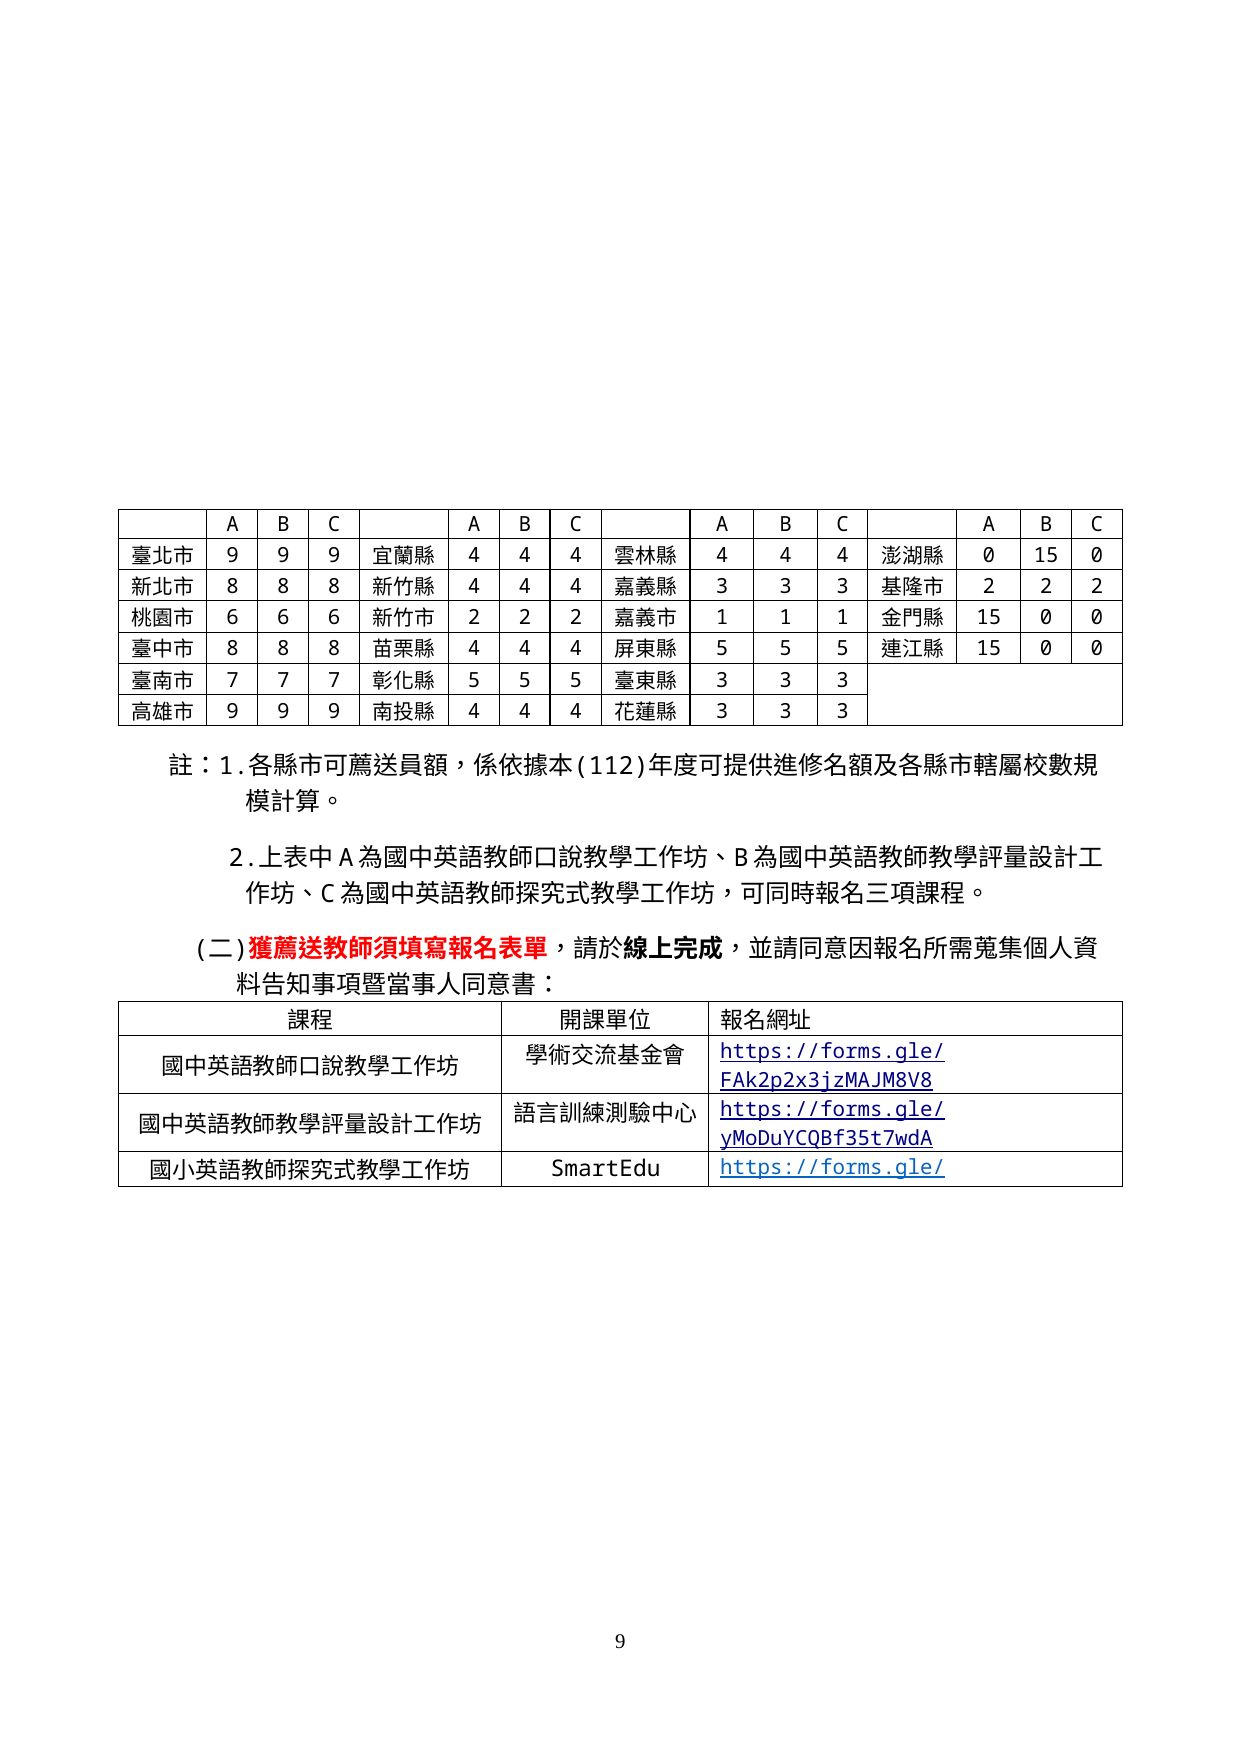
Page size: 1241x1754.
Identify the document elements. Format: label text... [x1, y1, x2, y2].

table_cell 0 [1072, 601, 1122, 632]
table_cell 苗栗縣 [360, 633, 448, 663]
table_cell 4 [551, 570, 601, 600]
table_cell 新竹縣 [360, 570, 448, 600]
table_header 報名網址 [709, 1002, 1122, 1035]
table_cell 7 [309, 664, 359, 694]
table_cell 0 [1021, 633, 1071, 663]
table_cell 4 [754, 539, 817, 569]
table_cell 4 [500, 539, 549, 569]
table_cell 2 [1021, 570, 1071, 600]
table_cell A [207, 510, 257, 538]
table_cell 1 [691, 601, 753, 632]
table_cell 新竹市 [360, 601, 448, 632]
table_cell 4 [551, 633, 601, 663]
table_cell 4 [818, 539, 867, 569]
table_cell 0 [1021, 601, 1071, 632]
table_cell SmartEdu [502, 1152, 708, 1186]
table_cell 雲林縣 [602, 539, 689, 569]
table_cell 3 [754, 695, 817, 725]
table_cell 4 [449, 695, 499, 725]
text 2.上表中A為國中英語教師口說教學工作坊、B為國中英語教師教學評量設計工作坊、C為國中英語教師探究式教學工作坊，可同時報名三項課程。 [168, 837, 1122, 909]
table_header [868, 510, 956, 538]
table_header 開課單位 [502, 1002, 708, 1035]
table_cell 9 [207, 695, 257, 725]
table_cell B [500, 510, 549, 538]
table_cell C [818, 510, 867, 538]
table_cell 5 [449, 664, 499, 694]
table_cell [868, 664, 1122, 725]
table_cell 屏東縣 [602, 633, 689, 663]
table_cell 宜蘭縣 [360, 539, 448, 569]
table_cell 15 [1021, 539, 1071, 569]
table_cell 臺東縣 [602, 664, 689, 694]
table_cell 金門縣 [868, 601, 956, 632]
table_header [360, 510, 448, 538]
table_cell 國小英語教師探究式教學工作坊 [119, 1152, 501, 1186]
table_cell 基隆市 [868, 570, 956, 600]
table_cell 6 [258, 601, 308, 632]
table_cell https://forms.gle/yMoDuYCQBf35t7wdA [709, 1094, 1122, 1151]
table_cell 2 [449, 601, 499, 632]
table_cell 6 [309, 601, 359, 632]
table_cell 新北市 [119, 570, 206, 600]
table_cell 3 [691, 570, 753, 600]
table_cell https://forms.gle/ [709, 1152, 1122, 1186]
table_cell 5 [818, 633, 867, 663]
table_cell 桃園市 [119, 601, 206, 632]
table_cell 3 [818, 570, 867, 600]
table_cell 5 [500, 664, 549, 694]
table_cell 2 [551, 601, 601, 632]
table_cell 3 [691, 664, 753, 694]
table_cell 4 [551, 695, 601, 725]
table_cell 0 [957, 539, 1020, 569]
table_cell 4 [500, 570, 549, 600]
table_header [119, 510, 206, 538]
table_cell A [691, 510, 753, 538]
table_cell 8 [207, 570, 257, 600]
table_cell 7 [207, 664, 257, 694]
table_cell 連江縣 [868, 633, 956, 663]
table_cell 學術交流基金會 [502, 1036, 708, 1093]
text 註：1.各縣市可薦送員額，係依據本(112)年度可提供進修名額及各縣市轄屬校數規模計算。 [168, 746, 1122, 818]
table_cell C [1072, 510, 1122, 538]
table_cell 花蓮縣 [602, 695, 689, 725]
table_cell 9 [309, 695, 359, 725]
table_cell 4 [691, 539, 753, 569]
table_cell 2 [957, 570, 1020, 600]
table_header 課程 [119, 1002, 501, 1035]
table_cell 4 [500, 695, 549, 725]
table_cell 8 [207, 633, 257, 663]
table_cell B [1021, 510, 1071, 538]
table_cell 臺北市 [119, 539, 206, 569]
table_cell 4 [449, 539, 499, 569]
table_cell 7 [258, 664, 308, 694]
table_cell 1 [818, 601, 867, 632]
table_cell 嘉義縣 [602, 570, 689, 600]
table_cell 15 [957, 633, 1020, 663]
table_cell 2 [500, 601, 549, 632]
table_cell C [551, 510, 601, 538]
table_cell 8 [309, 633, 359, 663]
table_cell 3 [818, 695, 867, 725]
table_cell 8 [258, 633, 308, 663]
table_cell B [258, 510, 308, 538]
table_cell 0 [1072, 539, 1122, 569]
table_cell 9 [309, 539, 359, 569]
table_cell 高雄市 [119, 695, 206, 725]
table_cell 南投縣 [360, 695, 448, 725]
table_cell https://forms.gle/FAk2p2x3jzMAJM8V8 [709, 1036, 1122, 1093]
table_cell 1 [754, 601, 817, 632]
table_cell A [449, 510, 499, 538]
table_cell 5 [691, 633, 753, 663]
table_cell 臺南市 [119, 664, 206, 694]
table_cell 4 [551, 539, 601, 569]
table_cell 15 [957, 601, 1020, 632]
table_cell 語言訓練測驗中心 [502, 1094, 708, 1151]
table_cell 5 [551, 664, 601, 694]
table_cell 3 [691, 695, 753, 725]
table_header [602, 510, 689, 538]
table_cell A [957, 510, 1020, 538]
table_cell 4 [500, 633, 549, 663]
table_cell C [309, 510, 359, 538]
text (二)獲薦送教師須填寫報名表單，請於線上完成，並請同意因報名所需蒐集個人資料告知事項暨當事人同意書： [193, 929, 1122, 1001]
table_cell 臺中市 [119, 633, 206, 663]
table_cell B [754, 510, 817, 538]
table_cell 5 [754, 633, 817, 663]
table_cell 4 [449, 570, 499, 600]
table_cell 國中英語教師教學評量設計工作坊 [119, 1094, 501, 1151]
table_cell 4 [449, 633, 499, 663]
table_cell 0 [1072, 633, 1122, 663]
table_cell 3 [818, 664, 867, 694]
table_cell 澎湖縣 [868, 539, 956, 569]
table_cell 6 [207, 601, 257, 632]
table_cell 8 [258, 570, 308, 600]
table_cell 9 [207, 539, 257, 569]
table_cell 國中英語教師口說教學工作坊 [119, 1036, 501, 1093]
table_cell 9 [258, 539, 308, 569]
table_cell 2 [1072, 570, 1122, 600]
table_cell 8 [309, 570, 359, 600]
table_cell 9 [258, 695, 308, 725]
table_cell 3 [754, 664, 817, 694]
table_cell 嘉義市 [602, 601, 689, 632]
table_cell 彰化縣 [360, 664, 448, 694]
table_cell 3 [754, 570, 817, 600]
